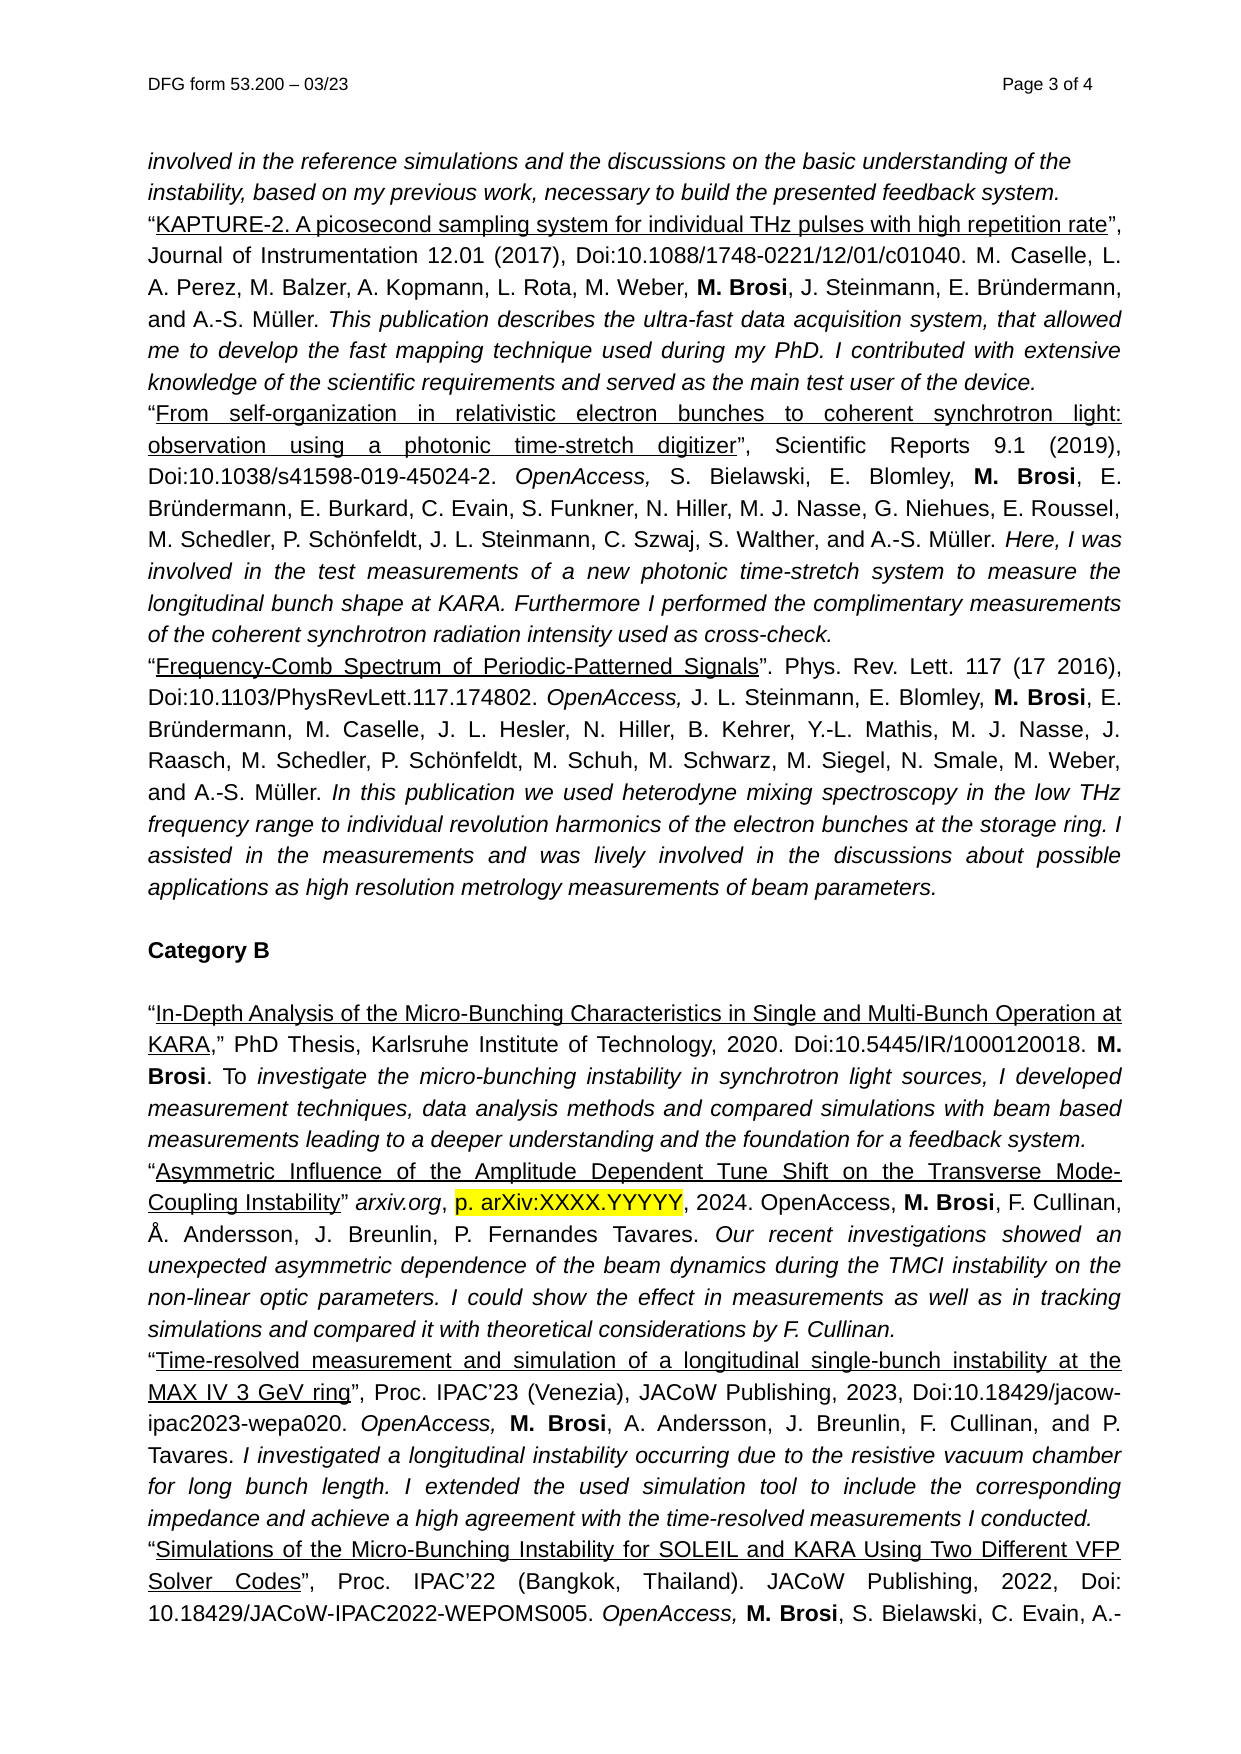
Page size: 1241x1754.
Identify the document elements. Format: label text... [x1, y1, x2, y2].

text “In-Depth Analysis of the Micro-Bunching Characteristics in Single and Multi-Bunch Operation at KARA,” PhD Thesis, Karlsruhe Institute of Technology, 2020. Doi:10.5445/IR/1000120018. M. Brosi. To investigate the micro-bunching instability in synchrotron light sources, I developed measurement techniques, data analysis methods and compared simulations with beam based measurements leading to a deeper understanding and the foundation for a feedback system. [148, 1000, 1122, 1152]
text “Asymmetric Influence of the Amplitude Dependent Tune Shift on the Transverse Mode-Coupling Instability” arxiv.org, p. arXiv:XXXX.YYYYY, 2024. OpenAccess, M. Brosi, F. Cullinan, Å. Andersson, J. Breunlin, P. Fernandes Tavares. Our recent investigations showed an unexpected asymmetric dependence of the beam dynamics during the TMCI instability on the non-linear optic parameters. I could show the effect in measurements as well as in tracking simulations and compared it with theoretical considerations by F. Cullinan. [148, 1158, 1122, 1342]
text involved in the reference simulations and the discussions on the basic understanding of the instability, based on my previous work, necessary to build the presented feedback system. [148, 148, 1122, 206]
text “Frequency-Comb Spectrum of Periodic-Patterned Signals”. Phys. Rev. Lett. 117 (17 2016), Doi:10.1103/PhysRevLett.117.174802. OpenAccess, J. L. Steinmann, E. Blomley, M. Brosi, E. Bründermann, M. Caselle, J. L. Hesler, N. Hiller, B. Kehrer, Y.-L. Mathis, M. J. Nasse, J. Raasch, M. Schedler, P. Schönfeldt, M. Schuh, M. Schwarz, M. Siegel, N. Smale, M. Weber, and A.-S. Müller. In this publication we used heterodyne mixing spectroscopy in the low THz frequency range to individual revolution harmonics of the electron bunches at the storage ring. I assisted in the measurements and was lively involved in the discussions about possible applications as high resolution metrology measurements of beam parameters. [148, 653, 1122, 900]
text Category B [148, 937, 1122, 963]
text “Simulations of the Micro-Bunching Instability for SOLEIL and KARA Using Two Different VFP Solver Codes”, Proc. IPAC’22 (Bangkok, Thailand). JACoW Publishing, 2022, Doi: 10.18429/JACoW-IPAC2022-WEPOMS005. OpenAccess, M. Brosi, S. Bielawski, C. Evain, A.- [148, 1536, 1122, 1626]
text “From self-organization in relativistic electron bunches to coherent synchrotron light: observation using a photonic time-stretch digitizer”, Scientific Reports 9.1 (2019), Doi:10.1038/s41598-019-45024-2. OpenAccess, S. Bielawski, E. Blomley, M. Brosi, E. Bründermann, E. Burkard, C. Evain, S. Funkner, N. Hiller, M. J. Nasse, G. Niehues, E. Roussel, M. Schedler, P. Schönfeldt, J. L. Steinmann, C. Szwaj, S. Walther, and A.-S. Müller. Here, I was involved in the test measurements of a new photonic time-stretch system to measure the longitudinal bunch shape at KARA. Furthermore I performed the complimentary measurements of the coherent synchrotron radiation intensity used as cross-check. [148, 400, 1122, 647]
text “Time-resolved measurement and simulation of a longitudinal single-bunch instability at the MAX IV 3 GeV ring”, Proc. IPAC’23 (Venezia), JACoW Publishing, 2023, Doi:10.18429/jacow-ipac2023-wepa020. OpenAccess, M. Brosi, A. Andersson, J. Breunlin, F. Cullinan, and P. Tavares. I investigated a longitudinal instability occurring due to the resistive vacuum chamber for long bunch length. I extended the used simulation tool to include the corresponding impedance and achieve a high agreement with the time-resolved measurements I conducted. [148, 1347, 1122, 1531]
text “KAPTURE-2. A picosecond sampling system for individual THz pulses with high repetition rate”, Journal of Instrumentation 12.01 (2017), Doi:10.1088/1748-0221/12/01/c01040. M. Caselle, L. A. Perez, M. Balzer, A. Kopmann, L. Rota, M. Weber, M. Brosi, J. Steinmann, E. Bründermann, and A.-S. Müller. This publication describes the ultra-fast data acquisition system, that allowed me to develop the fast mapping technique used during my PhD. I contributed with extensive knowledge of the scientific requirements and served as the main test user of the device. [148, 211, 1122, 395]
